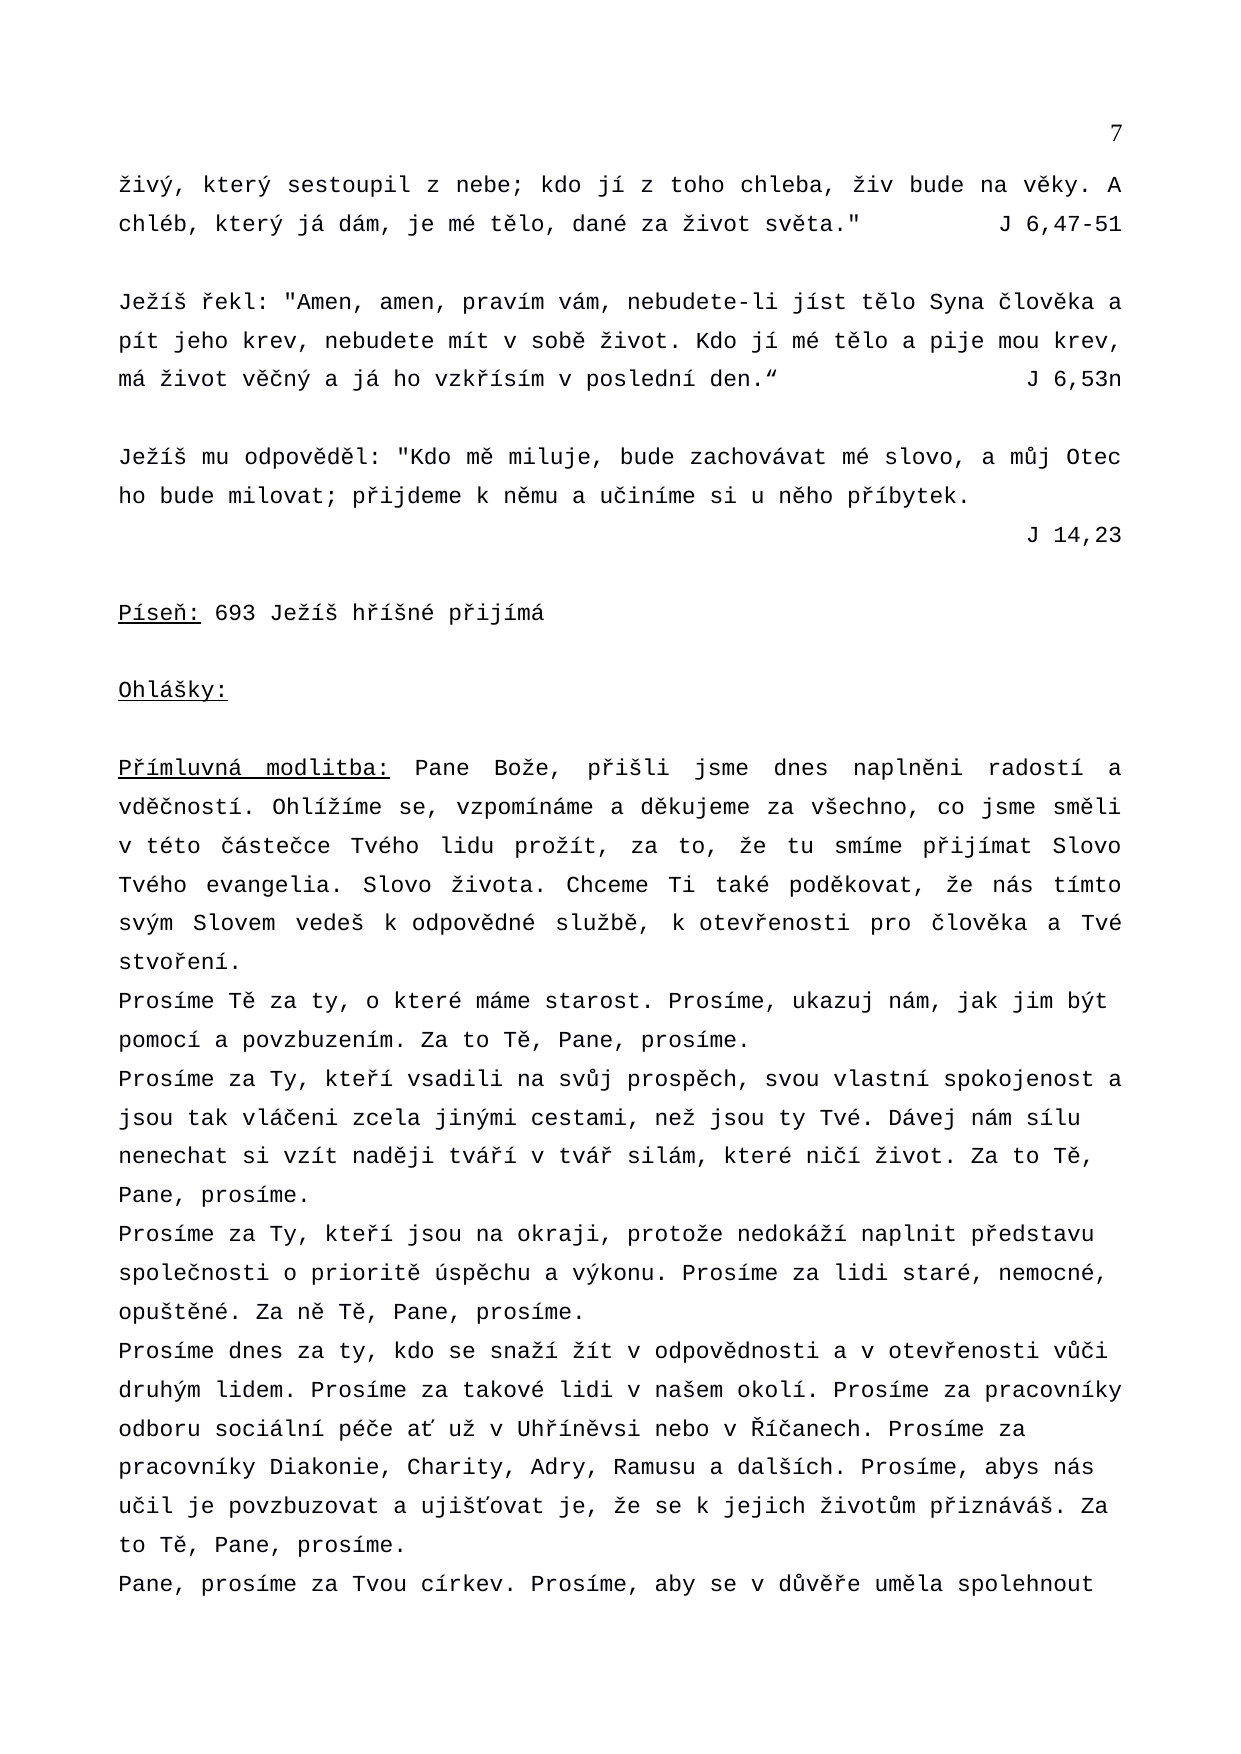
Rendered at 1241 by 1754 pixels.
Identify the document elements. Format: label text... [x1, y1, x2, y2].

text Přímluvná modlitba: Pane Bože, přišli jsme dnes naplněni radostí a vděčností. Ohlížíme se, vzpomínáme a děkujeme za všechno, co jsme směli v této částečce Tvého lidu prožít, za to, že tu smíme přijímat Slovo Tvého evangelia. Slovo života. Chceme Ti také poděkovat, že nás tímto svým Slovem vedeš k odpovědné službě, k otevřenosti pro člověka a Tvé stvoření. [118, 756, 1122, 977]
text Prosíme za Ty, kteří vsadili na svůj prospěch, svou vlastní spokojenost a jsou tak vláčeni zcela jinými cestami, než jsou ty Tvé. Dávej nám sílu nenechat si vzít naději tváří v tvář silám, které ničí život. Za to Tě, Pane, prosíme. [118, 1067, 1122, 1210]
text Ježíš řekl: "Amen, amen, pravím vám, nebudete-li jíst tělo Syna člověka a pít jeho krev, nebudete mít v sobě život. Kdo jí mé tělo a pije mou krev, má život věčný a já ho vzkřísím v poslední den.“ J 6,53n [118, 290, 1122, 394]
text živý, který sestoupil z nebe; kdo jí z toho chleba, živ bude na věky. A chléb, který já dám, je mé tělo, dané za život světa." J 6,47-51 [118, 173, 1122, 238]
text Ohlášky: [118, 679, 1122, 704]
text Píseň: 693 Ježíš hříšné přijímá [118, 601, 1122, 627]
text Prosíme dnes za ty, kdo se snaží žít v odpovědnosti a v otevřenosti vůči druhým lidem. Prosíme za takové lidi v našem okolí. Prosíme za pracovníky odboru sociální péče ať už v Uhříněvsi nebo v Říčanech. Prosíme za pracovníky Diakonie, Charity, Adry, Ramusu a dalších. Prosíme, abys nás učil je povzbuzovat a ujišťovat je, že se k jejich životům přiznáváš. Za to Tě, Pane, prosíme. [118, 1339, 1122, 1559]
text J 14,23 [118, 523, 1122, 549]
text Prosíme Tě za ty, o které máme starost. Prosíme, ukazuj nám, jak jim být pomocí a povzbuzením. Za to Tě, Pane, prosíme. [118, 989, 1122, 1054]
text Prosíme za Ty, kteří jsou na okraji, protože nedokáží naplnit představu společnosti o prioritě úspěchu a výkonu. Prosíme za lidi staré, nemocné, opuštěné. Za ně Tě, Pane, prosíme. [118, 1223, 1122, 1326]
text Ježíš mu odpověděl: "Kdo mě miluje, bude zachovávat mé slovo, a můj Otec ho bude milovat; přijdeme k němu a učiníme si u něho příbytek. [118, 446, 1122, 510]
text Pane, prosíme za Tvou církev. Prosíme, aby se v důvěře uměla spolehnout [118, 1572, 1122, 1598]
